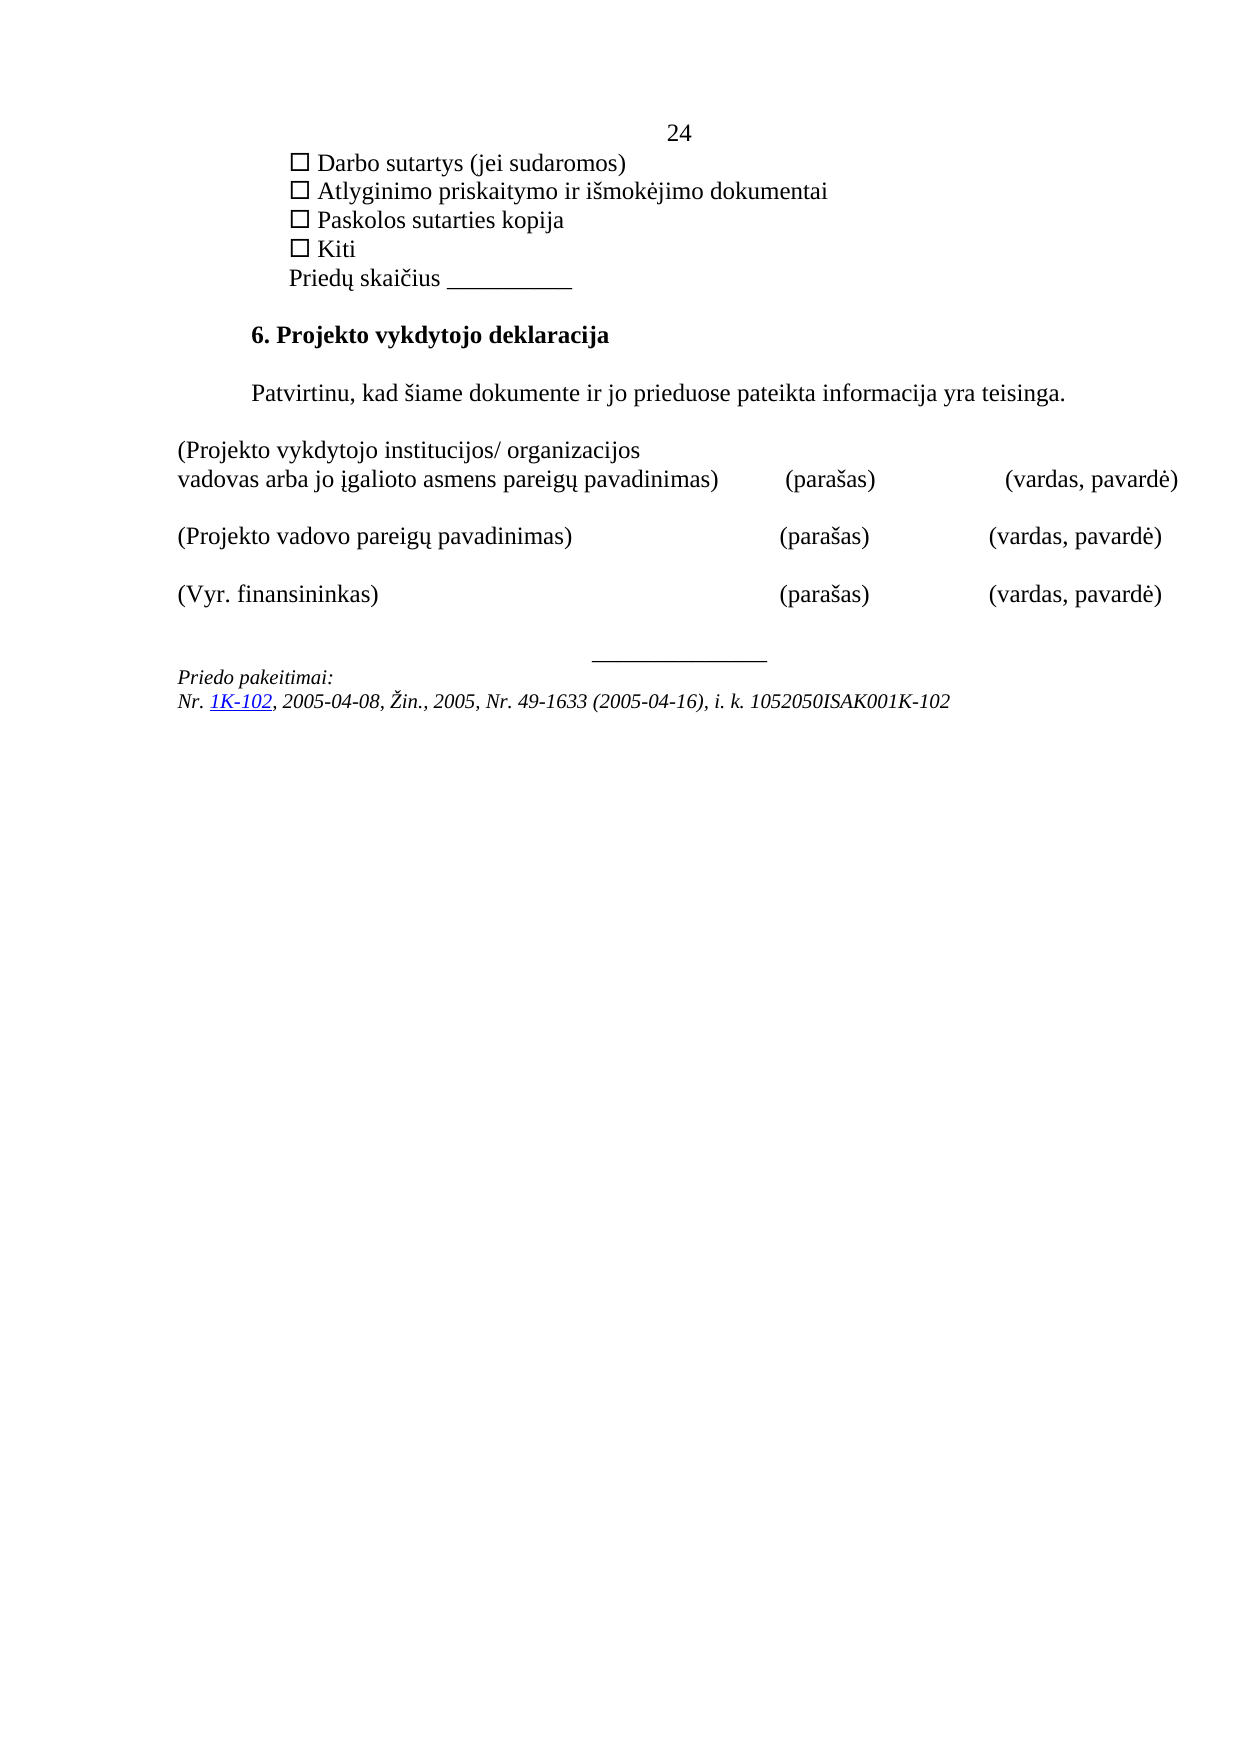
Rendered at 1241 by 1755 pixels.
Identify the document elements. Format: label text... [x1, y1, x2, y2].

text ______________ [177, 636, 1181, 665]
text (Projekto vykdytojo institucijos/ organizacijos [177, 435, 1181, 464]
text  Darbo sutartys (jei sudaromos) [215, 148, 1181, 176]
text  Atlyginimo priskaitymo ir išmokėjimo dokumentai [215, 176, 1181, 205]
text Nr. 1K-102, 2005-04-08, Žin., 2005, Nr. 49-1633 (2005-04-16), i. k. 1052050ISAK001K-102 [177, 689, 1181, 713]
text (Vyr. finansininkas) (parašas) (vardas, pavardė) [177, 579, 1181, 608]
text  Kiti [215, 234, 1181, 263]
text vadovas arba jo įgalioto asmens pareigų pavadinimas) (parašas) (vardas, pavardė) [177, 464, 1181, 493]
text 6. Projekto vykdytojo deklaracija [177, 320, 1181, 349]
text Priedo pakeitimai: [177, 665, 1181, 689]
text  Paskolos sutarties kopija [215, 205, 1181, 234]
text Patvirtinu, kad šiame dokumente ir jo prieduose pateikta informacija yra teisinga. [177, 378, 1181, 406]
text (Projekto vadovo pareigų pavadinimas) (parašas) (vardas, pavardė) [177, 521, 1181, 550]
text Priedų skaičius __________ [215, 263, 1181, 291]
